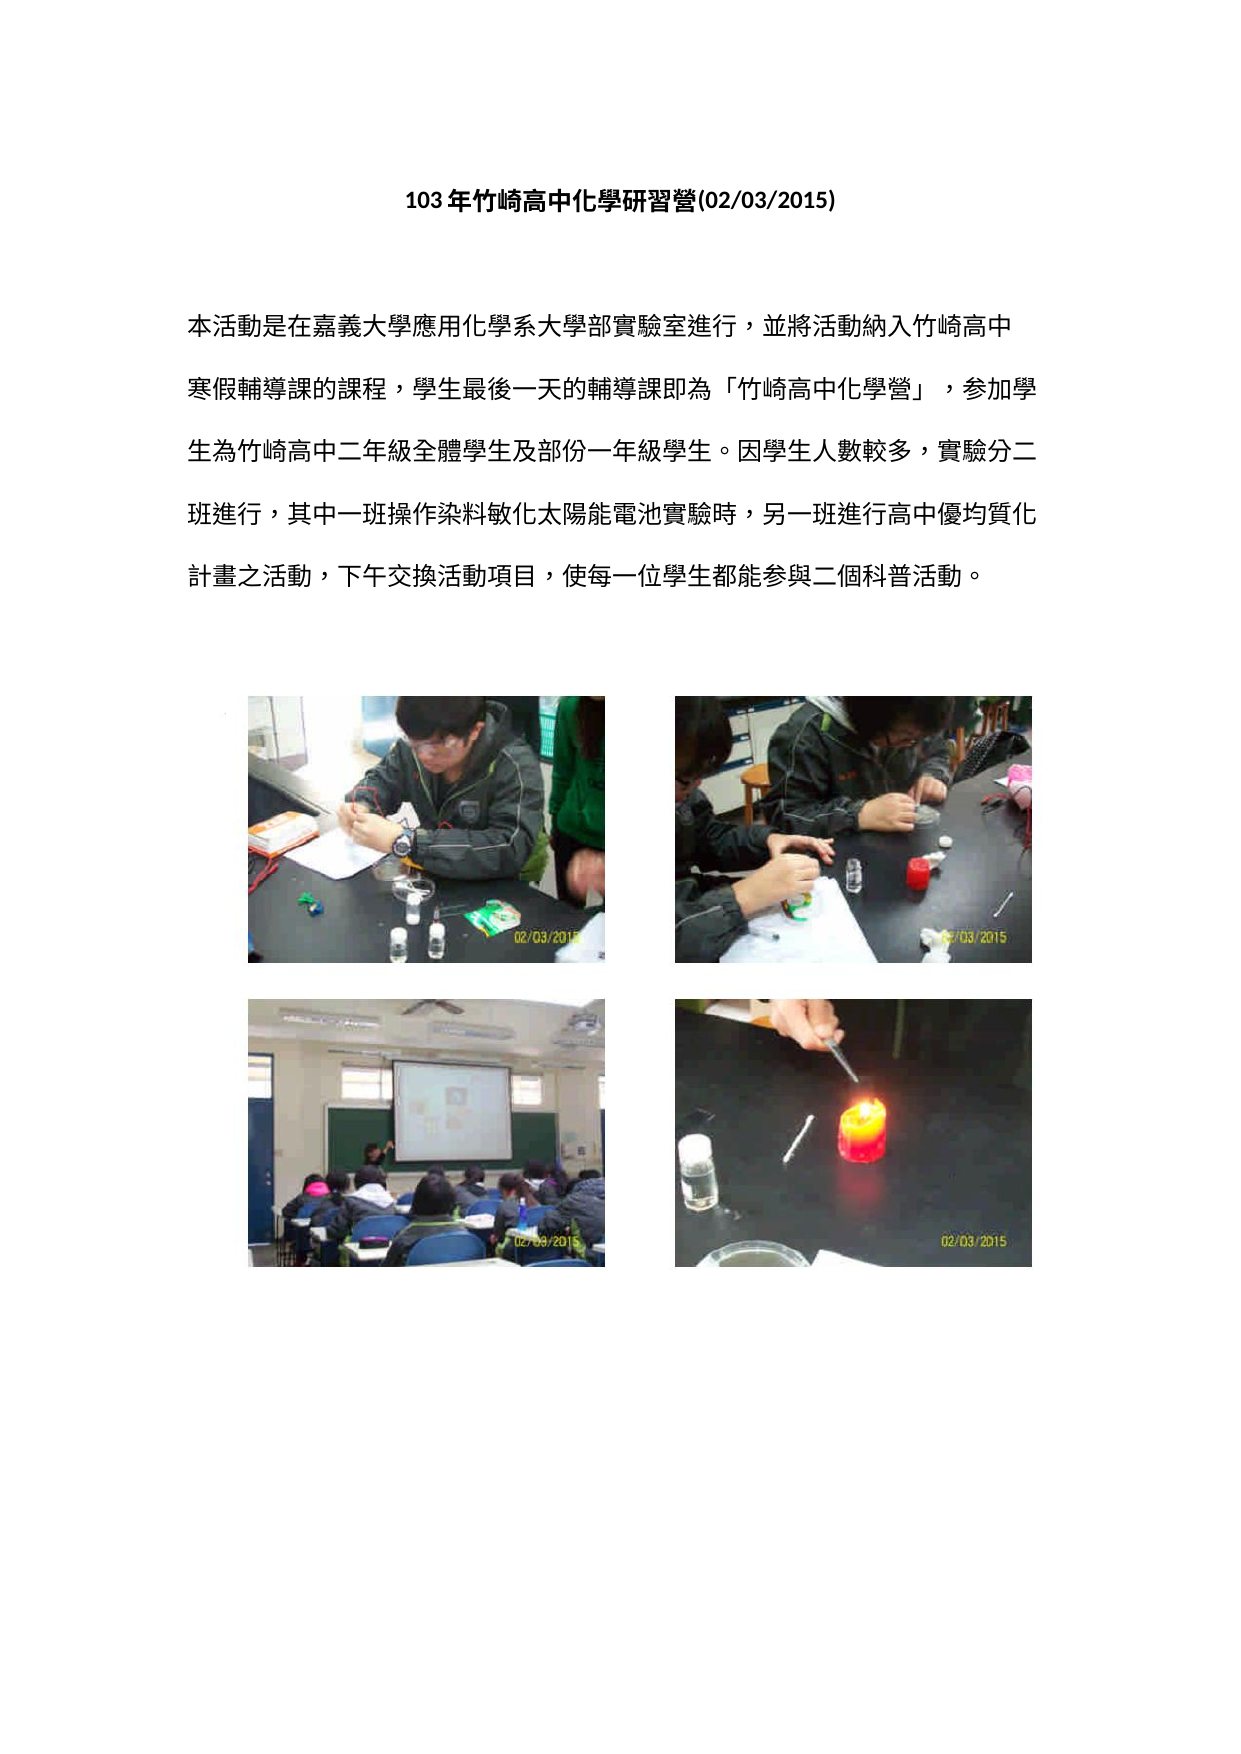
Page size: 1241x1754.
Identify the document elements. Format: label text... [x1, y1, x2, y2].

text 本活動是在嘉義大學應用化學系大學部實驗室進行，並將活動納入竹崎高中 [187, 283, 1053, 346]
text 103年竹崎高中化學研習營(02/03/2015) [187, 158, 1053, 221]
text 寒假輔導課的課程，學生最後一天的輔導課即為「竹崎高中化學營」，参加學生為竹崎高中二年級全體學生及部份一年級學生。因學生人數較多，實驗分二班進行，其中一班操作染料敏化太陽能電池實驗時，另一班進行高中優均質化計畫之活動，下午交換活動項目，使每一位學生都能参與二個科普活動。 [187, 346, 1053, 596]
